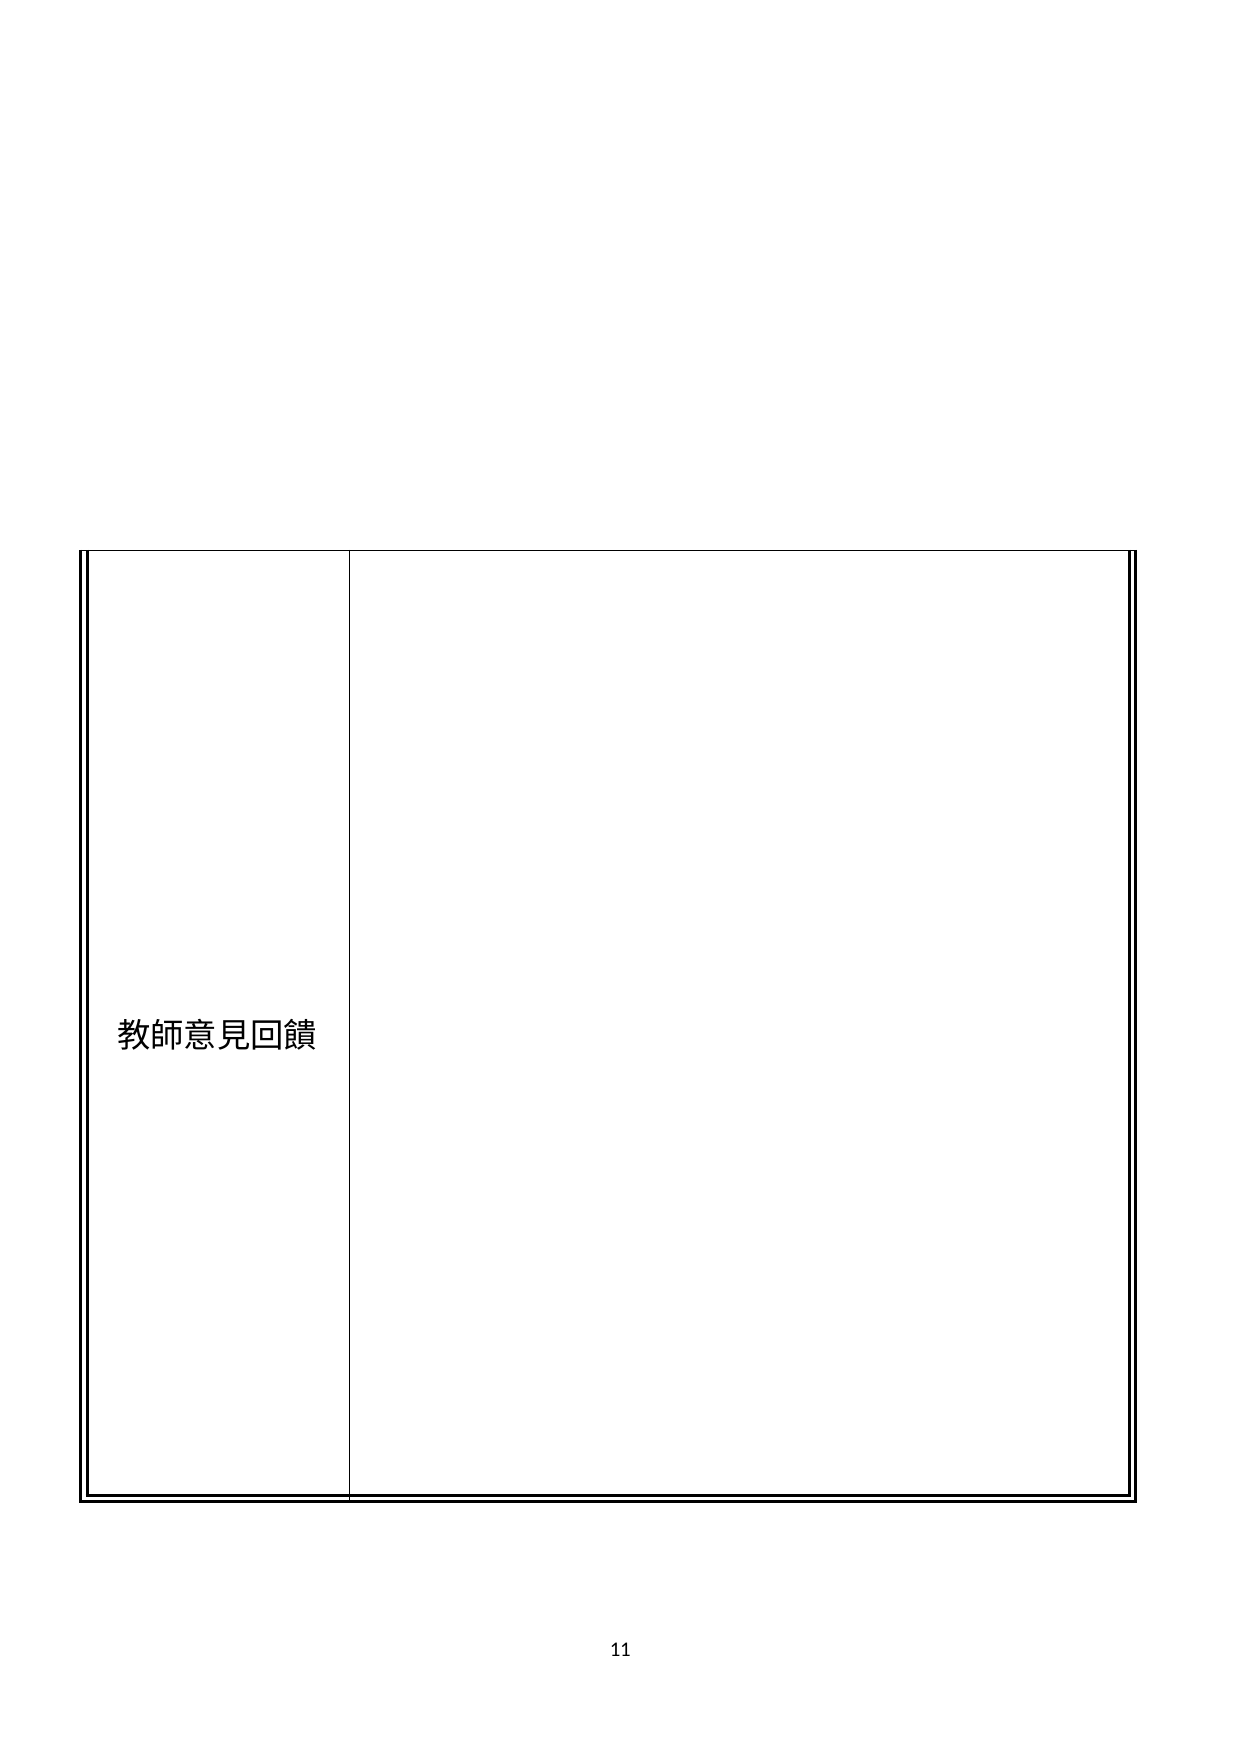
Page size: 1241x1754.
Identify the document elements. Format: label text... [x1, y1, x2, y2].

table_cell [350, 551, 1128, 1493]
table_cell 教師意見回饋 [89, 551, 349, 1493]
